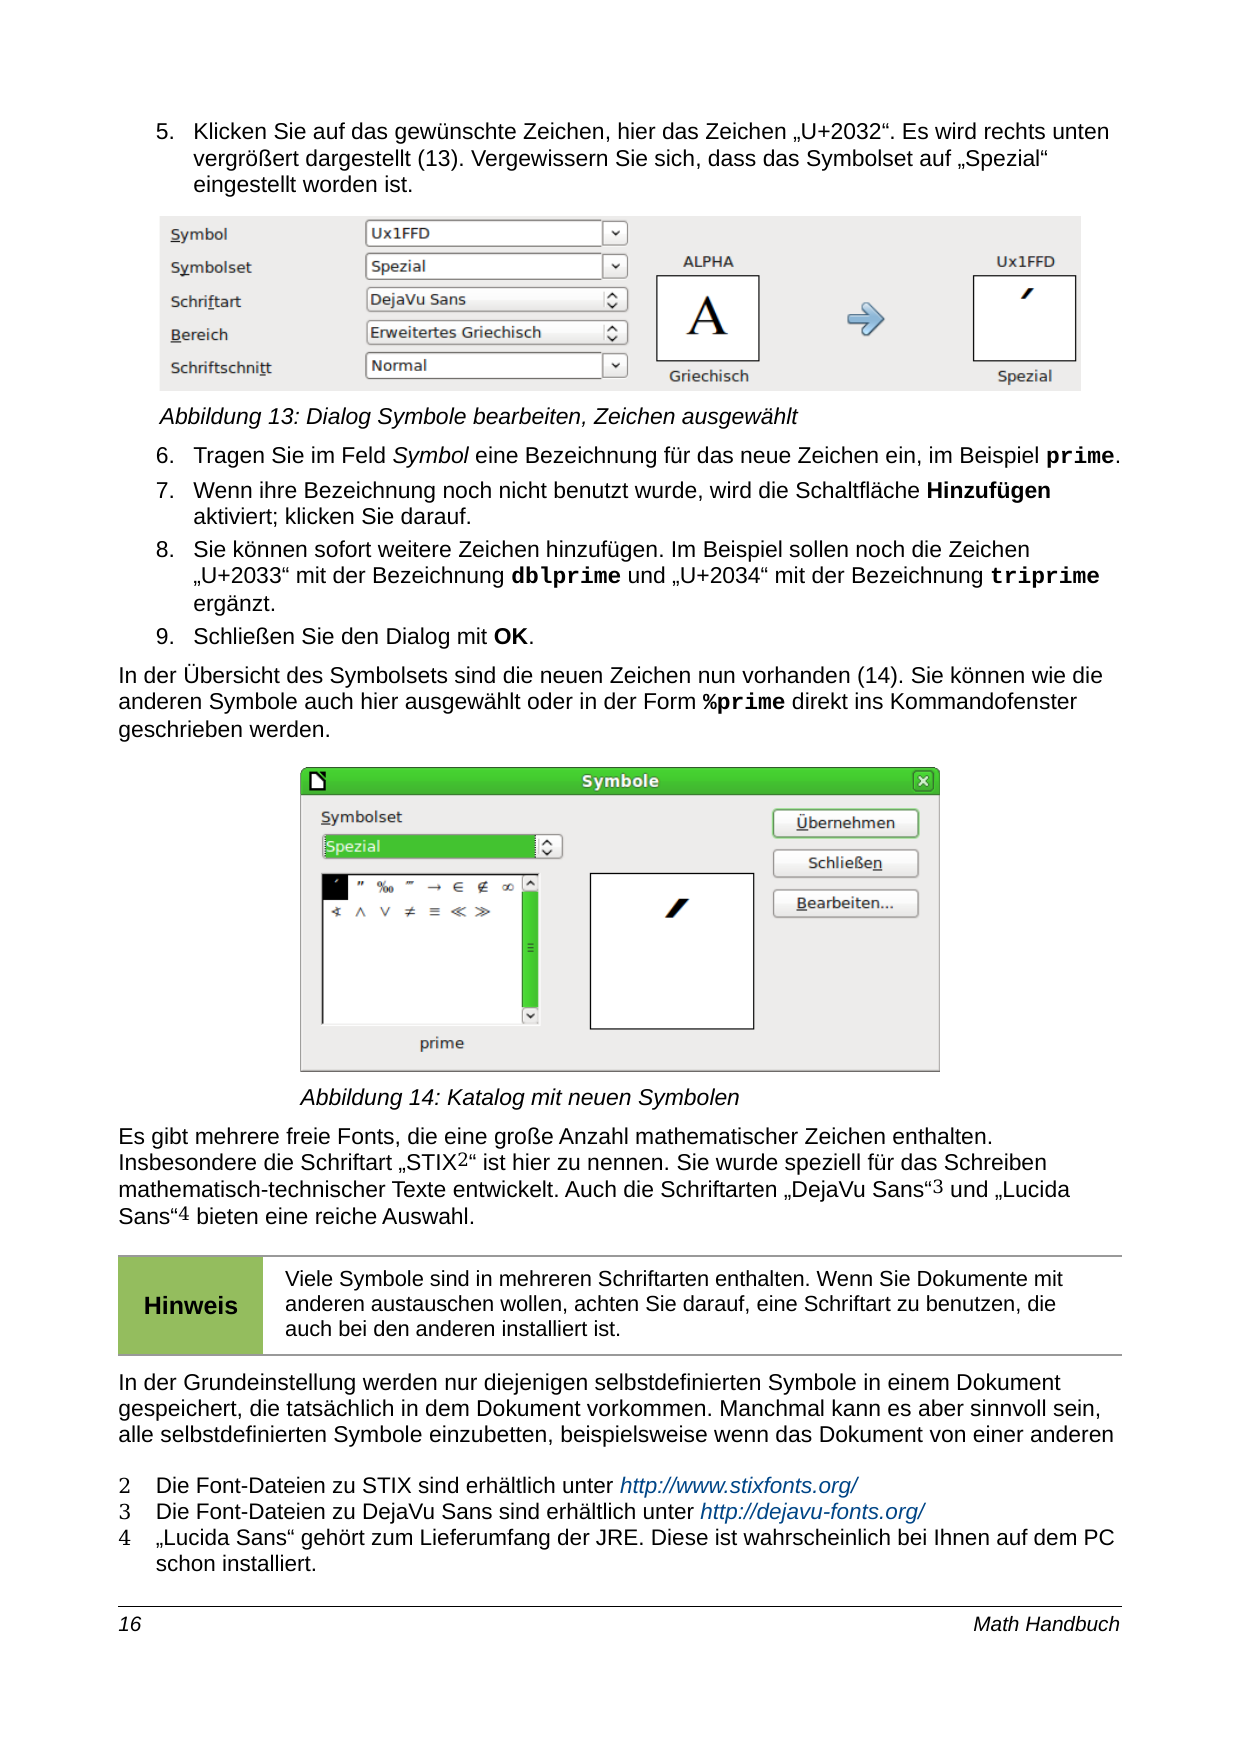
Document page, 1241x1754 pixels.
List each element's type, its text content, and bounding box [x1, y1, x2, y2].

text Die Font-Dateien zu DejaVu Sans sind erhältlich unter http://dejavu-fonts.org/ [118, 1498, 1122, 1524]
text Abbildung 13: Dialog Symbole bearbeiten, Zeichen ausgewählt [159, 403, 1081, 429]
list Schließen Sie den Dialog mit OK. [156, 623, 1122, 649]
table_header Hinweis [118, 1257, 263, 1354]
list Klicken Sie auf das gewünschte Zeichen, hier das Zeichen „U+2032“. Es wird rechts unten vergrößert dargestellt (Abbildung 13). Vergewissern Sie sich, dass das Symbolset auf „Spezial“ eingestellt worden ist. [156, 118, 1122, 197]
picture [300, 767, 940, 1072]
text „Lucida Sans“ gehört zum Lieferumfang der JRE. Diese ist wahrscheinlich bei Ihnen auf dem PC schon installiert. [118, 1524, 1122, 1576]
picture [159, 216, 1081, 391]
list Wenn ihre Bezeichnung noch nicht benutzt wurde, wird die Schaltfläche Hinzufügen aktiviert; klicken Sie darauf. [156, 477, 1122, 529]
text Es gibt mehrere freie Fonts, die eine große Anzahl mathematischer Zeichen enthalten. Insbesondere die Schriftart „STIX“ ist hier zu nennen. Sie wurde speziell für das Schreiben mathematisch-technischer Texte entwickelt. Auch die Schriftarten „DejaVu Sans“ und „Lucida Sans“ bieten eine reiche Auswahl. [118, 1123, 1122, 1230]
text In der Grundeinstellung werden nur diejenigen selbstdefinierten Symbole in einem Dokument gespeichert, die tatsächlich in dem Dokument vorkommen. Manchmal kann es aber sinnvoll sein, alle selbstdefinierten Symbole einzubetten, beispielsweise wenn das Dokument von einer anderen [118, 1368, 1122, 1448]
text In der Übersicht des Symbolsets sind die neuen Zeichen nun vorhanden (Abbildung 14). Sie können wie die anderen Symbole auch hier ausgewählt oder in der Form %prime direkt ins Kommandofenster geschrieben werden. [118, 662, 1122, 743]
text Abbildung 14: Katalog mit neuen Symbolen [300, 1084, 940, 1110]
text Die Font-Dateien zu STIX sind erhältlich unter http://www.stixfonts.org/ [118, 1472, 1122, 1498]
list Tragen Sie im Feld Symbol eine Bezeichnung für das neue Zeichen ein, im Beispiel prime. [156, 442, 1122, 470]
table_header Viele Symbole sind in mehreren Schriftarten enthalten. Wenn Sie Dokumente mit anderen austauschen wollen, achten Sie darauf, eine Schriftart zu benutzen, die auch bei den anderen installiert ist. [264, 1257, 1122, 1354]
list Sie können sofort weitere Zeichen hinzufügen. Im Beispiel sollen noch die Zeichen „U+2033“ mit der Bezeichnung dblprime und „U+2034“ mit der Bezeichnung triprime ergänzt. [156, 536, 1122, 617]
